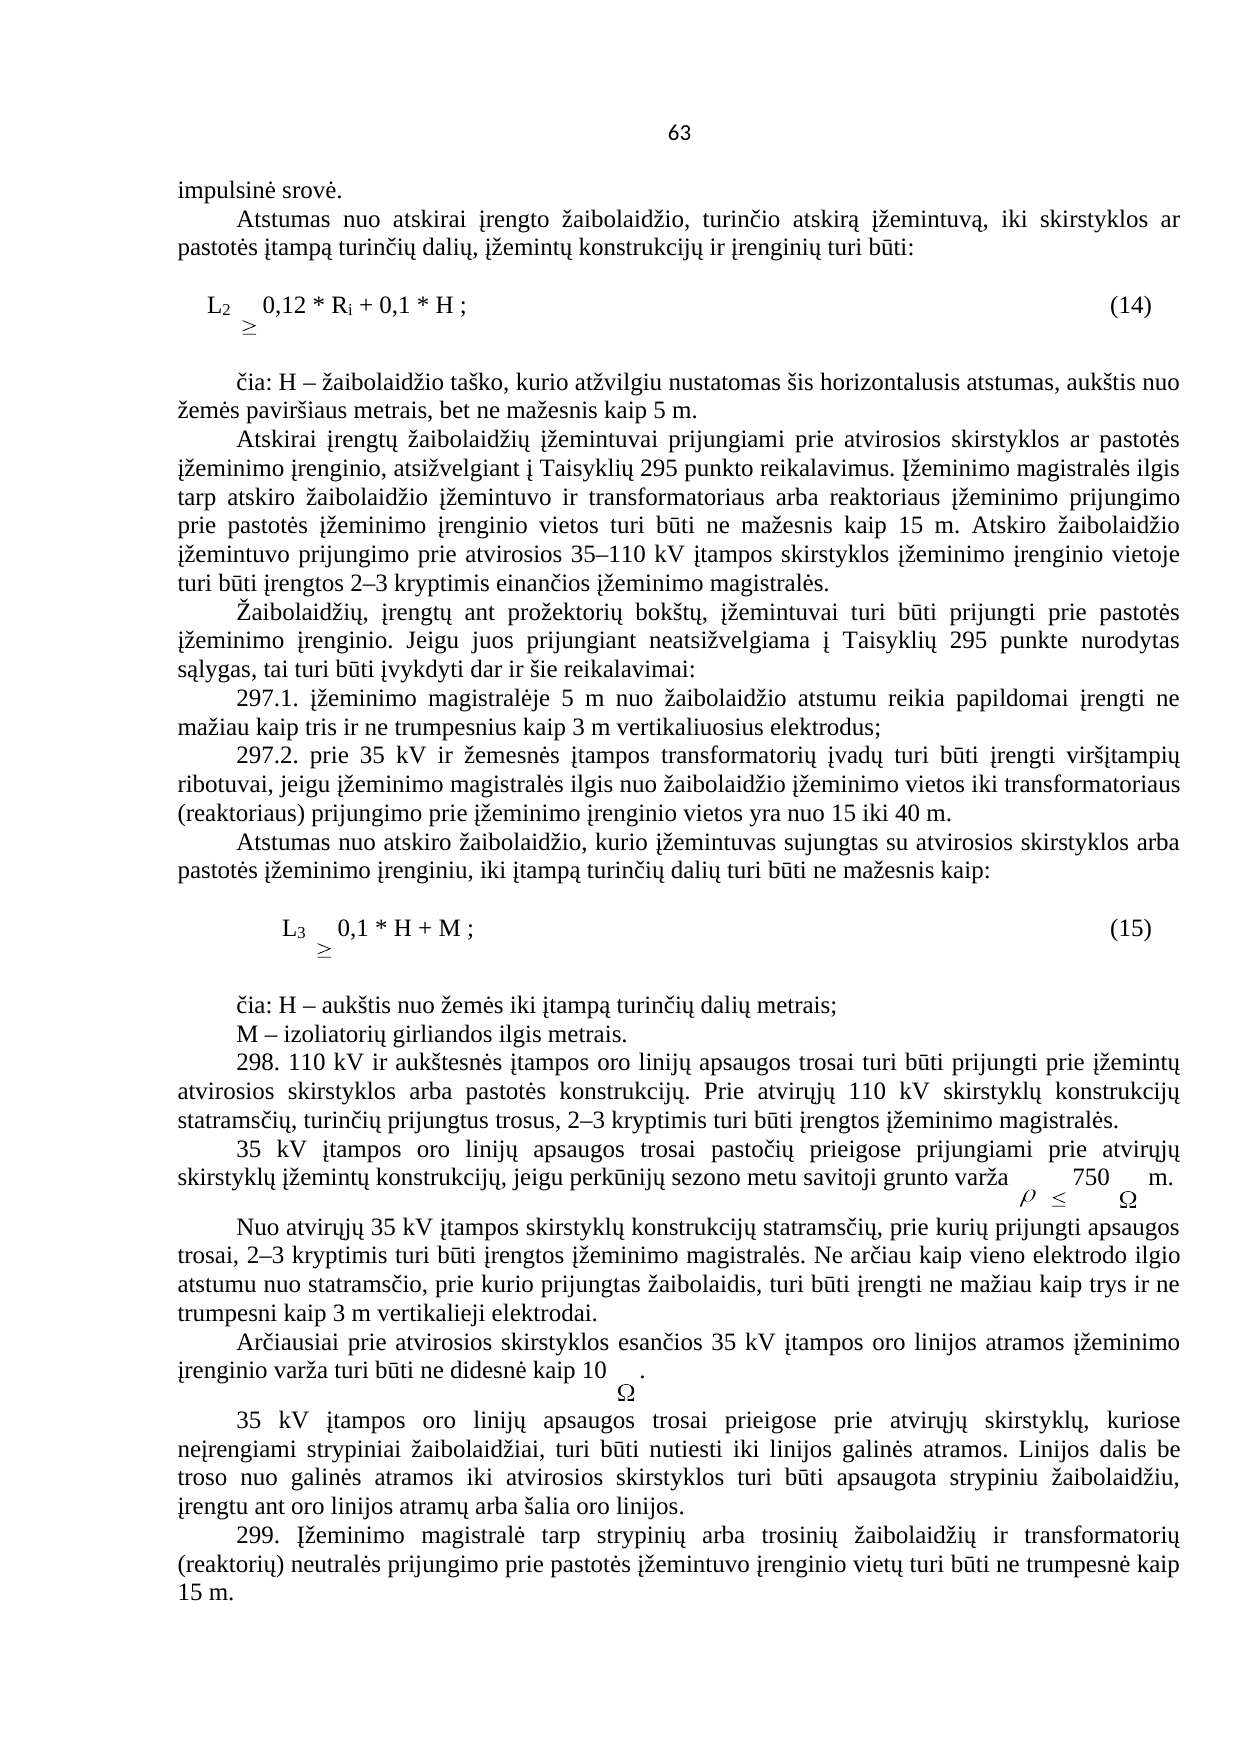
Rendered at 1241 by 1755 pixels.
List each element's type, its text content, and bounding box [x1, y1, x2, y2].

text Žaibolaidžių, įrengtų ant prožektorių bokštų, įžemintuvai turi būti prijungti prie pastotės įžeminimo įrenginio. Jeigu juos prijungiant neatsižvelgiama į Taisyklių 295 punkte nurodytas sąlygas, tai turi būti įvykdyti dar ir šie reikalavimai: [177, 597, 1181, 683]
text Atstumas nuo atskiro žaibolaidžio, kurio įžemintuvas sujungtas su atvirosios skirstyklos arba pastotės įžeminimo įrenginiu, iki įtampą turinčių dalių turi būti ne mažesnis kaip: [177, 827, 1181, 884]
text L3 0,1 * H + M ; (15) [177, 913, 1181, 961]
text 299. Įžeminimo magistralė tarp strypinių arba trosinių žaibolaidžių ir transformatorių (reaktorių) neutralės prijungimo prie pastotės įžemintuvo įrenginio vietų turi būti ne trumpesnė kaip 15 m. [177, 1520, 1181, 1606]
text 297.2. prie 35 kV ir žemesnės įtampos transformatorių įvadų turi būti įrengti viršįtampių ribotuvai, jeigu įžeminimo magistralės ilgis nuo žaibolaidžio įžeminimo vietos iki transformatoriaus (reaktoriaus) prijungimo prie įžeminimo įrenginio vietos yra nuo 15 iki 40 m. [177, 741, 1181, 827]
text 297.1. įžeminimo magistralėje 5 m nuo žaibolaidžio atstumu reikia papildomai įrengti ne mažiau kaip tris ir ne trumpesnius kaip 3 m vertikaliuosius elektrodus; [177, 683, 1181, 741]
text čia: H – žaibolaidžio taško, kurio atžvilgiu nustatomas šis horizontalusis atstumas, aukštis nuo žemės paviršiaus metrais, bet ne mažesnis kaip 5 m. [177, 367, 1181, 424]
text 298. 110 kV ir aukštesnės įtampos oro linijų apsaugos trosai turi būti prijungti prie įžemintų atvirosios skirstyklos arba pastotės konstrukcijų. Prie atvirųjų 110 kV skirstyklų konstrukcijų statramsčių, turinčių prijungtus trosus, 2–3 kryptimis turi būti įrengtos įžeminimo magistralės. [177, 1047, 1181, 1134]
text Atskirai įrengtų žaibolaidžių įžemintuvai prijungiami prie atvirosios skirstyklos ar pastotės įžeminimo įrenginio, atsižvelgiant į Taisyklių 295 punkto reikalavimus. Įžeminimo magistralės ilgis tarp atskiro žaibolaidžio įžemintuvo ir transformatoriaus arba reaktoriaus įžeminimo prijungimo prie pastotės įžeminimo įrenginio vietos turi būti ne mažesnis kaip 15 m. Atskiro žaibolaidžio įžemintuvo prijungimo prie atvirosios 35–110 kV įtampos skirstyklos įžeminimo įrenginio vietoje turi būti įrengtos 2–3 kryptimis einančios įžeminimo magistralės. [177, 424, 1181, 597]
text Nuo atvirųjų 35 kV įtampos skirstyklų konstrukcijų statramsčių, prie kurių prijungti apsaugos trosai, 2–3 kryptimis turi būti įrengtos įžeminimo magistralės. Ne arčiau kaip vieno elektrodo ilgio atstumu nuo statramsčio, prie kurio prijungtas žaibolaidis, turi būti įrengti ne mažiau kaip trys ir ne trumpesni kaip 3 m vertikalieji elektrodai. [177, 1212, 1181, 1327]
text Atstumas nuo atskirai įrengto žaibolaidžio, turinčio atskirą įžemintuvą, iki skirstyklos ar pastotės įtampą turinčių dalių, įžemintų konstrukcijų ir įrenginių turi būti: [177, 204, 1181, 261]
text čia: H – aukštis nuo žemės iki įtampą turinčių dalių metrais; [177, 990, 1181, 1019]
text impulsinė srovė. [177, 175, 1181, 204]
text Arčiausiai prie atvirosios skirstyklos esančios 35 kV įtampos oro linijos atramos įžeminimo įrenginio varža turi būti ne didesnė kaip 10 . [177, 1327, 1181, 1405]
text M – izoliatorių girliandos ilgis metrais. [177, 1019, 1181, 1047]
text 35 kV įtampos oro linijų apsaugos trosai pastočių prieigose prijungiami prie atvirųjų skirstyklų įžemintų konstrukcijų, jeigu perkūnijų sezono metu savitoji grunto varža 750 m. [177, 1134, 1181, 1212]
text L2 0,12 * Ri + 0,1 * H ; (14) [177, 290, 1181, 338]
text 35 kV įtampos oro linijų apsaugos trosai prieigose prie atvirųjų skirstyklų, kuriose neįrengiami strypiniai žaibolaidžiai, turi būti nutiesti iki linijos galinės atramos. Linijos dalis be troso nuo galinės atramos iki atvirosios skirstyklos turi būti apsaugota strypiniu žaibolaidžiu, įrengtu ant oro linijos atramų arba šalia oro linijos. [177, 1405, 1181, 1520]
